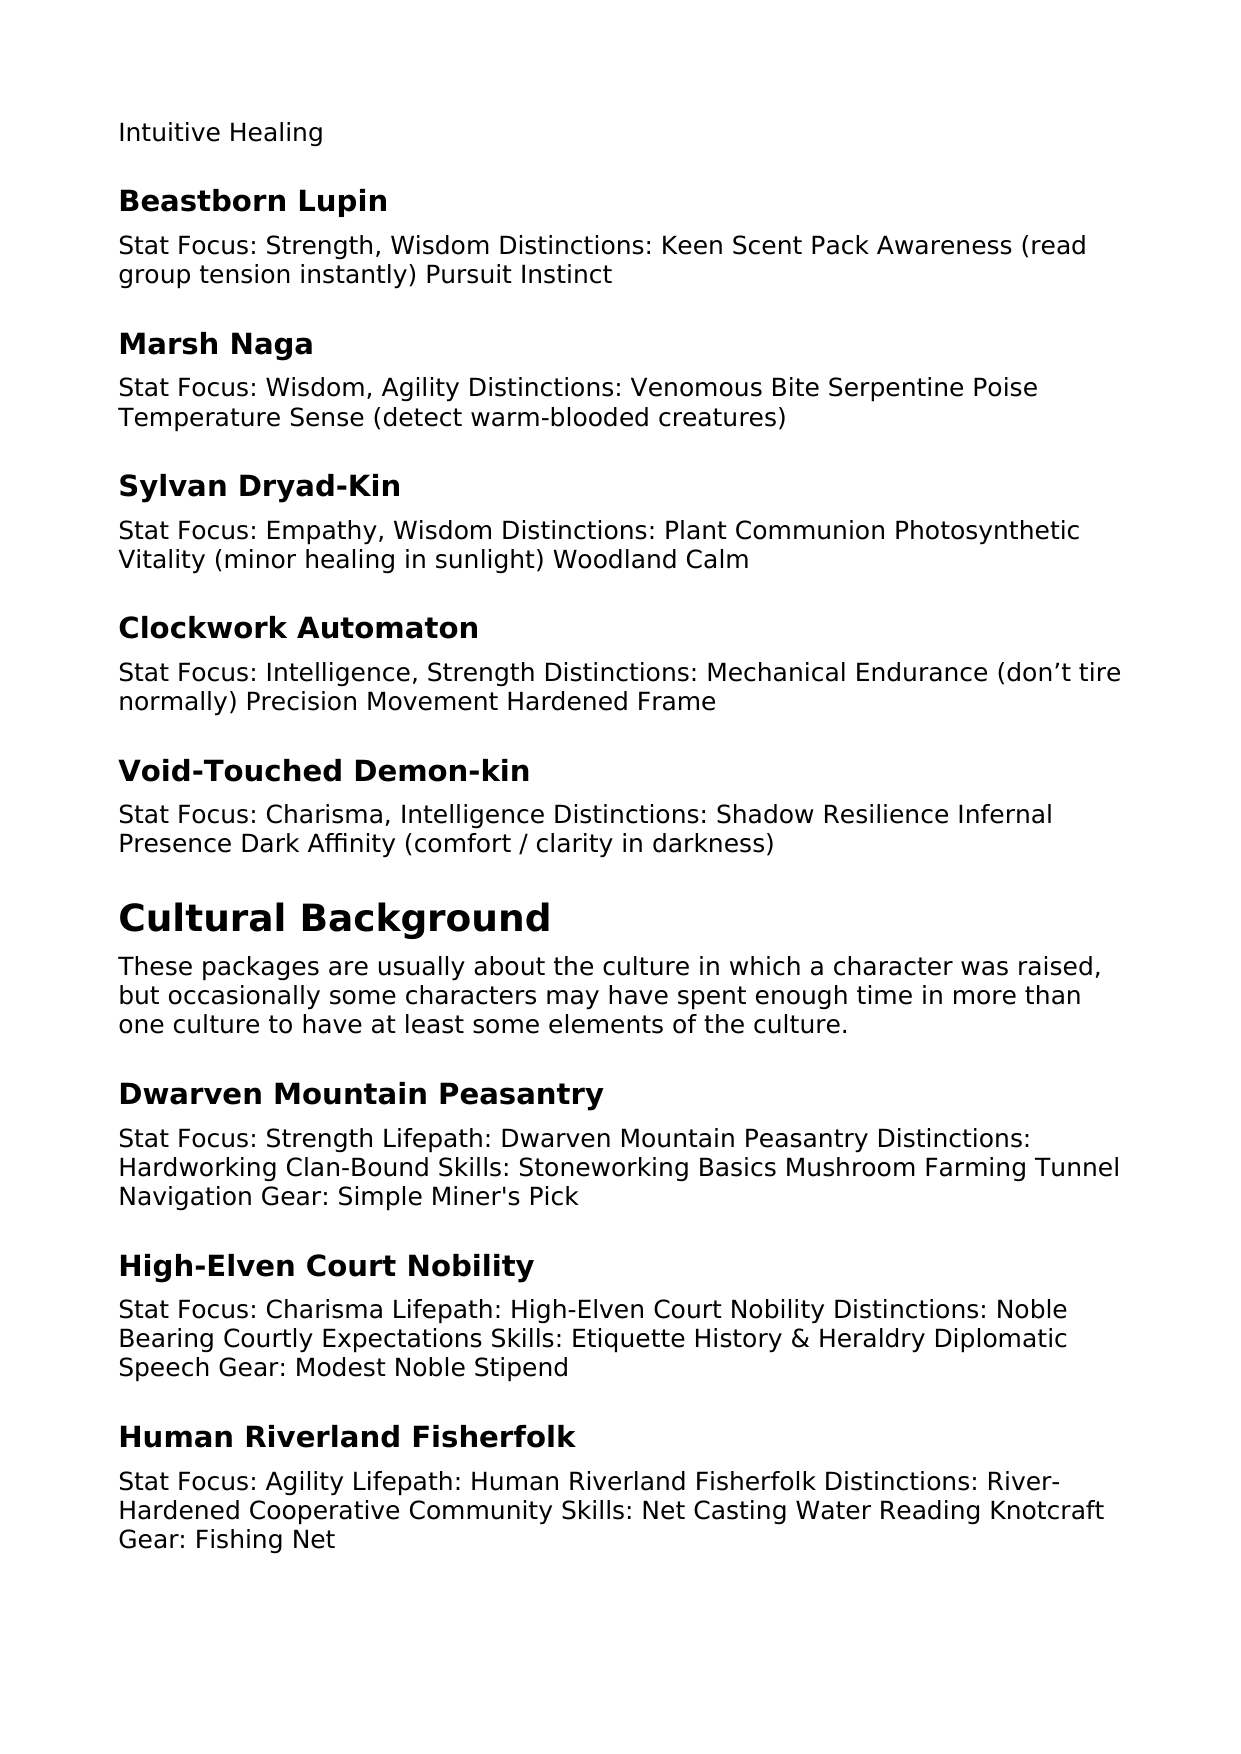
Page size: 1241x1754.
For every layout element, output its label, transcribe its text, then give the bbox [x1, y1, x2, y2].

text Intuitive Healing [118, 118, 1122, 147]
text Stat Focus: Strength Lifepath: Dwarven Mountain Peasantry Distinctions: Hardworking Clan-Bound Skills: Stoneworking Basics Mushroom Farming Tunnel Navigation Gear: Simple Miner's Pick [118, 1124, 1122, 1211]
text Stat Focus: Charisma Lifepath: High-Elven Court Nobility Distinctions: Noble Bearing Courtly Expectations Skills: Etiquette History & Heraldry Diplomatic Speech Gear: Modest Noble Stipend [118, 1295, 1122, 1383]
subtitle Sylvan Dryad-Kin [118, 469, 1122, 503]
subtitle Dwarven Mountain Peasantry [118, 1077, 1122, 1111]
subtitle Human Riverland Fisherfolk [118, 1420, 1122, 1454]
subtitle Marsh Naga [118, 327, 1122, 361]
text Stat Focus: Strength, Wisdom Distinctions: Keen Scent Pack Awareness (read group tension instantly) Pursuit Instinct [118, 231, 1122, 289]
subtitle Cultural Background [118, 896, 1122, 940]
text Stat Focus: Agility Lifepath: Human Riverland Fisherfolk Distinctions: River-Hardened Cooperative Community Skills: Net Casting Water Reading Knotcraft Gear: Fishing Net [118, 1467, 1122, 1554]
text Stat Focus: Wisdom, Agility Distinctions: Venomous Bite Serpentine Poise Temperature Sense (detect warm-blooded creatures) [118, 373, 1122, 432]
subtitle Clockwork Automaton [118, 612, 1122, 646]
text These packages are usually about the culture in which a character was raised, but occasionally some characters may have spent enough time in more than one culture to have at least some elements of the culture. [118, 952, 1122, 1040]
text Stat Focus: Charisma, Intelligence Distinctions: Shadow Resilience Infernal Presence Dark Affinity (comfort / clarity in darkness) [118, 800, 1122, 859]
subtitle Beastborn Lupin [118, 185, 1122, 219]
subtitle High-Elven Court Nobility [118, 1249, 1122, 1283]
text Stat Focus: Intelligence, Strength Distinctions: Mechanical Endurance (don’t tire normally) Precision Movement Hardened Frame [118, 658, 1122, 716]
text Stat Focus: Empathy, Wisdom Distinctions: Plant Communion Photosynthetic Vitality (minor healing in sunlight) Woodland Calm [118, 516, 1122, 574]
subtitle Void-Touched Demon-kin [118, 754, 1122, 788]
